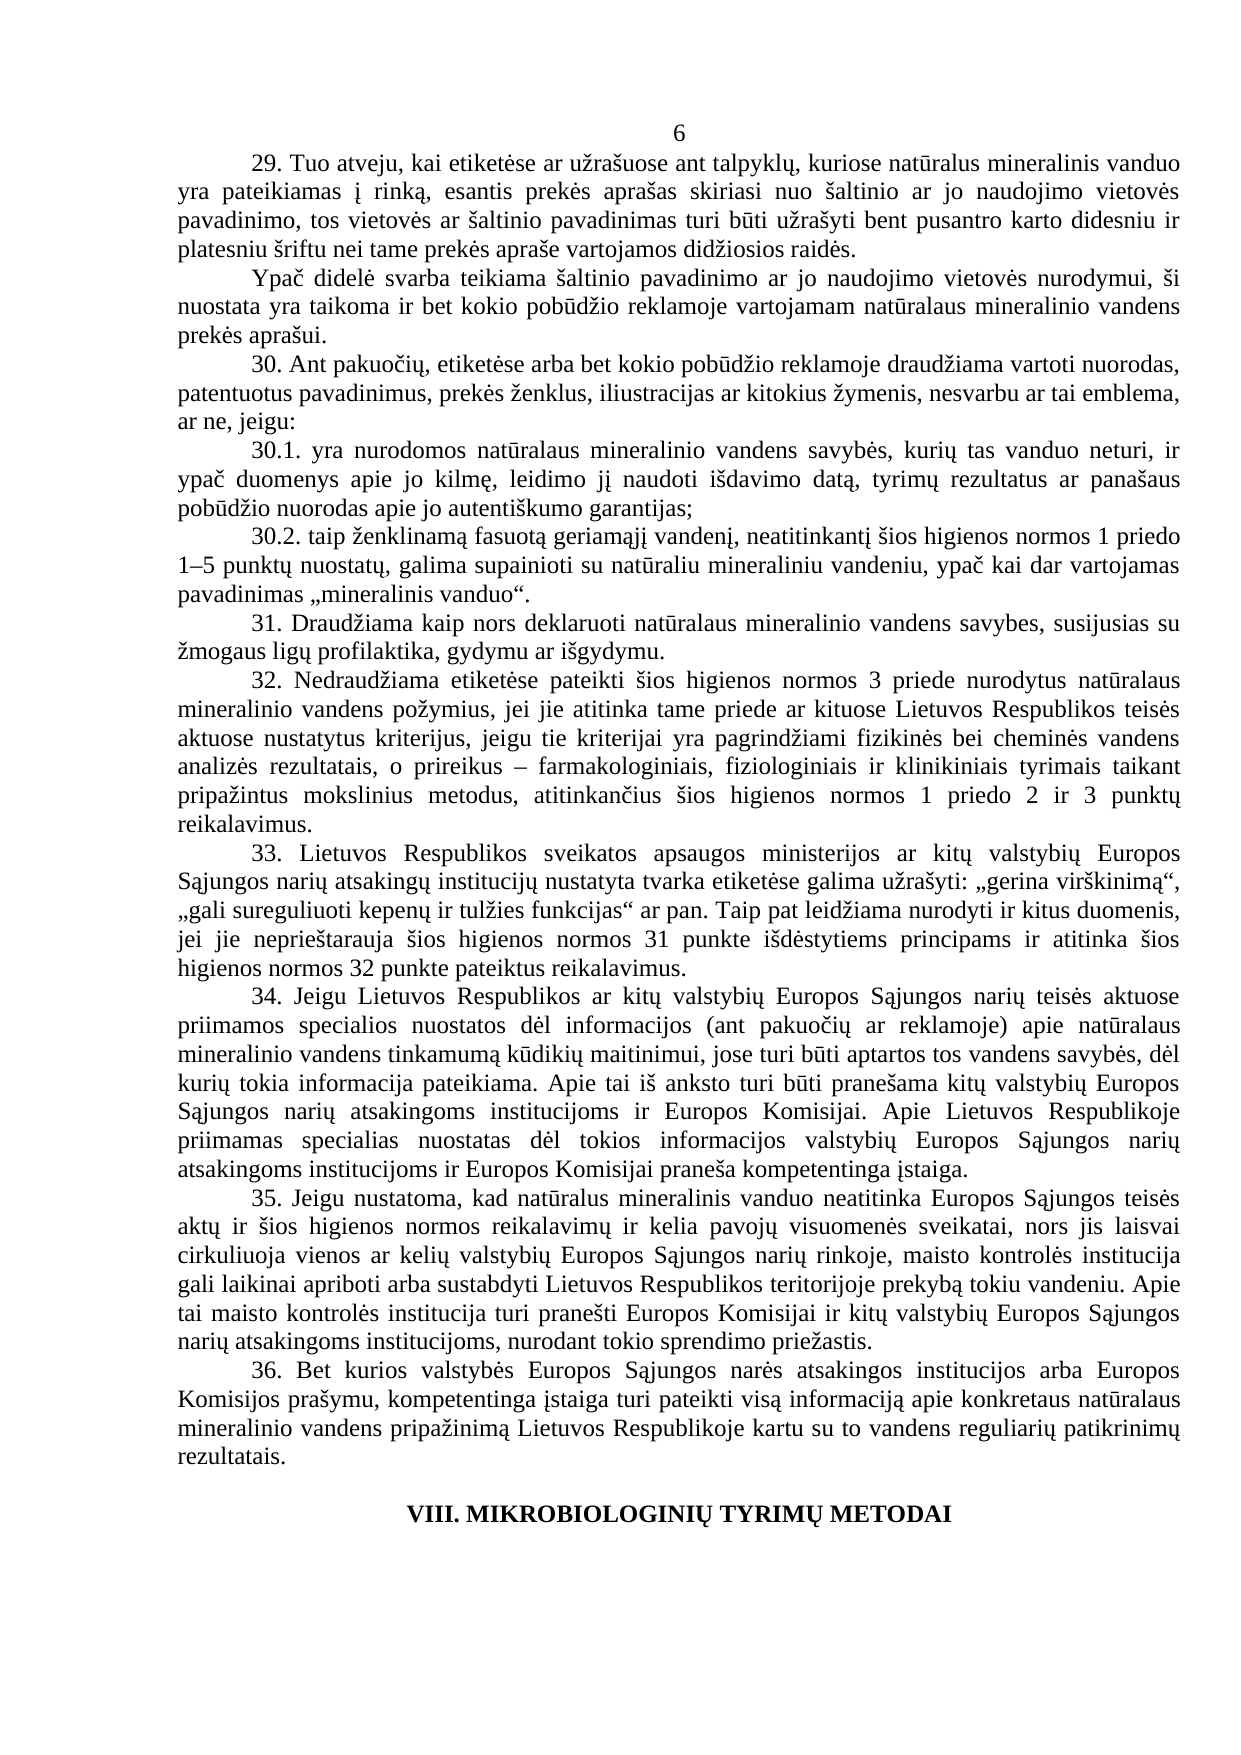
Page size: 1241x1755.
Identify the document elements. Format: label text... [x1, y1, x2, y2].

text VIII. mikrobiologinių tyrimų metodai [177, 1499, 1181, 1528]
text 32. Nedraudžiama etiketėse pateikti šios higienos normos 3 priede nurodytus natūralaus mineralinio vandens požymius, jei jie atitinka tame priede ar kituose Lietuvos Respublikos teisės aktuose nustatytus kriterijus, jeigu tie kriterijai yra pagrindžiami fizikinės bei cheminės vandens analizės rezultatais, o prireikus – farmakologiniais, fiziologiniais ir klinikiniais tyrimais taikant pripažintus mokslinius metodus, atitinkančius šios higienos normos 1 priedo 2 ir 3 punktų reikalavimus. [177, 665, 1181, 838]
text 30. Ant pakuočių, etiketėse arba bet kokio pobūdžio reklamoje draudžiama vartoti nuorodas, patentuotus pavadinimus, prekės ženklus, iliustracijas ar kitokius žymenis, nesvarbu ar tai emblema, ar ne, jeigu: [177, 349, 1181, 435]
text Ypač didelė svarba teikiama šaltinio pavadinimo ar jo naudojimo vietovės nurodymui, ši nuostata yra taikoma ir bet kokio pobūdžio reklamoje vartojamam natūralaus mineralinio vandens prekės aprašui. [177, 263, 1181, 349]
text 36. Bet kurios valstybės Europos Sąjungos narės atsakingos institucijos arba Europos Komisijos prašymu, kompetentinga įstaiga turi pateikti visą informaciją apie konkretaus natūralaus mineralinio vandens pripažinimą Lietuvos Respublikoje kartu su to vandens reguliarių patikrinimų rezultatais. [177, 1355, 1181, 1470]
text 30.2. taip ženklinamą fasuotą geriamąjį vandenį, neatitinkantį šios higienos normos 1 priedo 1–5 punktų nuostatų, galima supainioti su natūraliu mineraliniu vandeniu, ypač kai dar vartojamas pavadinimas „mineralinis vanduo“. [177, 521, 1181, 608]
text 33. Lietuvos Respublikos sveikatos apsaugos ministerijos ar kitų valstybių Europos Sąjungos narių atsakingų institucijų nustatyta tvarka etiketėse galima užrašyti: „gerina virškinimą“, „gali sureguliuoti kepenų ir tulžies funkcijas“ ar pan. Taip pat leidžiama nurodyti ir kitus duomenis, jei jie neprieštarauja šios higienos normos 31 punkte išdėstytiems principams ir atitinka šios higienos normos 32 punkte pateiktus reikalavimus. [177, 838, 1181, 981]
text 30.1. yra nurodomos natūralaus mineralinio vandens savybės, kurių tas vanduo neturi, ir ypač duomenys apie jo kilmę, leidimo jį naudoti išdavimo datą, tyrimų rezultatus ar panašaus pobūdžio nuorodas apie jo autentiškumo garantijas; [177, 435, 1181, 521]
text 35. Jeigu nustatoma, kad natūralus mineralinis vanduo neatitinka Europos Sąjungos teisės aktų ir šios higienos normos reikalavimų ir kelia pavojų visuomenės sveikatai, nors jis laisvai cirkuliuoja vienos ar kelių valstybių Europos Sąjungos narių rinkoje, maisto kontrolės institucija gali laikinai apriboti arba sustabdyti Lietuvos Respublikos teritorijoje prekybą tokiu vandeniu. Apie tai maisto kontrolės institucija turi pranešti Europos Komisijai ir kitų valstybių Europos Sąjungos narių atsakingoms institucijoms, nurodant tokio sprendimo priežastis. [177, 1183, 1181, 1355]
text 31. Draudžiama kaip nors deklaruoti natūralaus mineralinio vandens savybes, susijusias su žmogaus ligų profilaktika, gydymu ar išgydymu. [177, 608, 1181, 665]
text 29. Tuo atveju, kai etiketėse ar užrašuose ant talpyklų, kuriose natūralus mineralinis vanduo yra pateikiamas į rinką, esantis prekės aprašas skiriasi nuo šaltinio ar jo naudojimo vietovės pavadinimo, tos vietovės ar šaltinio pavadinimas turi būti užrašyti bent pusantro karto didesniu ir platesniu šriftu nei tame prekės apraše vartojamos didžiosios raidės. [177, 148, 1181, 263]
text 34. Jeigu Lietuvos Respublikos ar kitų valstybių Europos Sąjungos narių teisės aktuose priimamos specialios nuostatos dėl informacijos (ant pakuočių ar reklamoje) apie natūralaus mineralinio vandens tinkamumą kūdikių maitinimui, jose turi būti aptartos tos vandens savybės, dėl kurių tokia informacija pateikiama. Apie tai iš anksto turi būti pranešama kitų valstybių Europos Sąjungos narių atsakingoms institucijoms ir Europos Komisijai. Apie Lietuvos Respublikoje priimamas specialias nuostatas dėl tokios informacijos valstybių Europos Sąjungos narių atsakingoms institucijoms ir Europos Komisijai praneša kompetentinga įstaiga. [177, 981, 1181, 1183]
